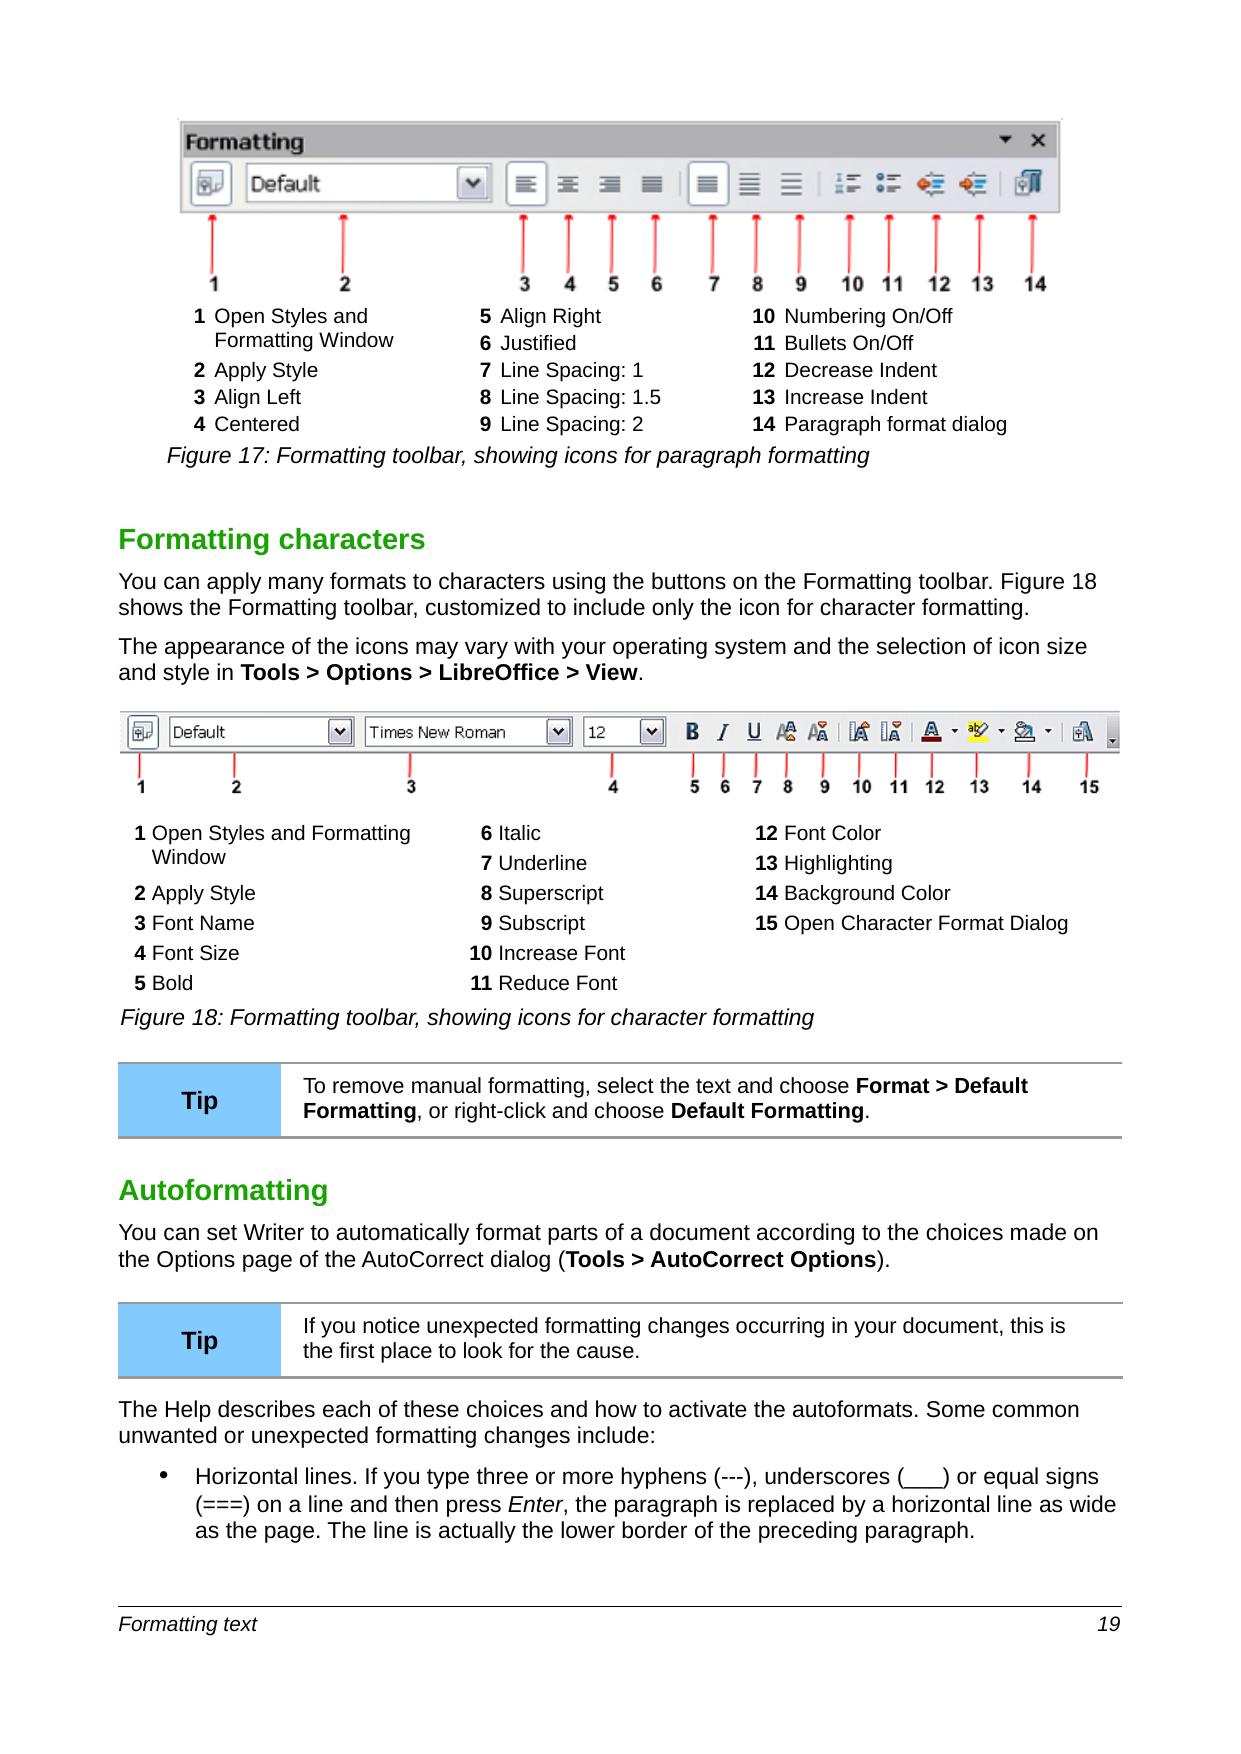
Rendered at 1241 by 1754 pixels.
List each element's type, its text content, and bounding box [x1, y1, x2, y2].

table_cell Paragraph format dialog [778, 409, 1071, 436]
table_cell [170, 328, 208, 355]
table_header 1 [120, 818, 149, 848]
table_cell Superscript [495, 878, 733, 908]
table_header Font Color [781, 818, 1120, 848]
table_cell 9 [452, 908, 495, 938]
table_cell Apply Style [149, 878, 452, 908]
table_header Open Styles and Formatting Window [208, 301, 456, 355]
table_cell 2 [120, 878, 149, 908]
table_cell Font Size [149, 938, 452, 968]
table_cell [120, 848, 149, 878]
table_header Tip [118, 1304, 281, 1376]
table_cell 10 [452, 938, 495, 968]
table_cell Line Spacing: 2 [494, 409, 723, 436]
table_cell [781, 968, 1120, 998]
table_header 6 [452, 818, 495, 848]
table_cell Increase Font [495, 938, 733, 968]
table_cell Highlighting [781, 848, 1120, 878]
table_cell Decrease Indent [778, 355, 1071, 382]
table_cell 3 [120, 908, 149, 938]
table_cell Line Spacing: 1.5 [494, 382, 723, 409]
text Figure 18: Formatting toolbar, showing icons for character formatting [120, 1003, 1120, 1030]
table_header To remove manual formatting, select the text and choose Format > Default Formatting, or right-click and choose Default Formatting. [281, 1064, 1122, 1136]
table_cell 14 [723, 409, 778, 436]
text Figure 17: Formatting toolbar, showing icons for paragraph formatting [167, 442, 1074, 468]
table_cell Subscript [495, 908, 733, 938]
table_cell 14 [733, 878, 781, 908]
text You can apply many formats to characters using the buttons on the Formatting toolbar. Figure 18 shows the Formatting toolbar, customized to include only the icon for character formatting. [118, 568, 1122, 620]
table_cell [733, 968, 781, 998]
table_cell 12 [723, 355, 778, 382]
table_header If you notice unexpected formatting changes occurring in your document, this is the first place to look for the cause. [281, 1304, 1122, 1376]
table_cell Apply Style [208, 355, 456, 382]
table_cell Bold [149, 968, 452, 998]
table_cell Underline [495, 848, 733, 878]
table_cell Justified [494, 328, 723, 355]
table_header Align Right [494, 301, 723, 328]
table_cell Align Left [208, 382, 456, 409]
table_cell Line Spacing: 1 [494, 355, 723, 382]
table_cell 7 [452, 848, 495, 878]
table_cell 8 [456, 382, 494, 409]
text The Help describes each of these choices and how to activate the autoformats. Some common unwanted or unexpected formatting changes include: [118, 1396, 1122, 1449]
table_cell Reduce Font [495, 968, 733, 998]
table_cell 13 [733, 848, 781, 878]
table_cell Centered [208, 409, 456, 436]
table_header Italic [495, 818, 733, 848]
table_cell 5 [120, 968, 149, 998]
table_header 12 [733, 818, 781, 848]
table_header Open Styles and Formatting Window [149, 818, 452, 878]
table_cell 6 [456, 328, 494, 355]
table_cell 4 [120, 938, 149, 968]
table_cell 15 [733, 908, 781, 938]
table_header 10 [723, 301, 778, 328]
table_cell 11 [452, 968, 495, 998]
list Horizontal lines. If you type three or more hyphens (---), underscores (___) or equal signs (===) on a line and then press Enter, the paragraph is replaced by a horizontal line as wide as the page. The line is actually the lower border of the preceding paragraph. [156, 1461, 1122, 1543]
table_header 1 [170, 301, 208, 328]
subtitle Autoformatting [118, 1173, 1122, 1207]
picture [120, 710, 1121, 806]
table_header 5 [456, 301, 494, 328]
table_header Numbering On/Off [778, 301, 1071, 328]
table_cell 11 [723, 328, 778, 355]
table_cell Background Color [781, 878, 1120, 908]
table_cell 13 [723, 382, 778, 409]
table_cell 4 [170, 409, 208, 436]
table_header Tip [118, 1064, 281, 1136]
table_cell 8 [452, 878, 495, 908]
table_cell Increase Indent [778, 382, 1071, 409]
table_cell Bullets On/Off [778, 328, 1071, 355]
table_cell [733, 938, 781, 968]
text You can set Writer to automatically format parts of a document according to the choices made on the Options page of the AutoCorrect dialog (Tools > AutoCorrect Options). [118, 1219, 1122, 1272]
table_cell 2 [170, 355, 208, 382]
table_cell 7 [456, 355, 494, 382]
text The appearance of the icons may vary with your operating system and the selection of icon size and style in Tools > Options > LibreOffice > View. [118, 633, 1122, 686]
subtitle Formatting characters [118, 522, 1122, 555]
table_cell Font Name [149, 908, 452, 938]
picture [177, 118, 1064, 295]
table_cell 9 [456, 409, 494, 436]
table_cell Open Character Format Dialog [781, 908, 1120, 968]
table_cell 3 [170, 382, 208, 409]
